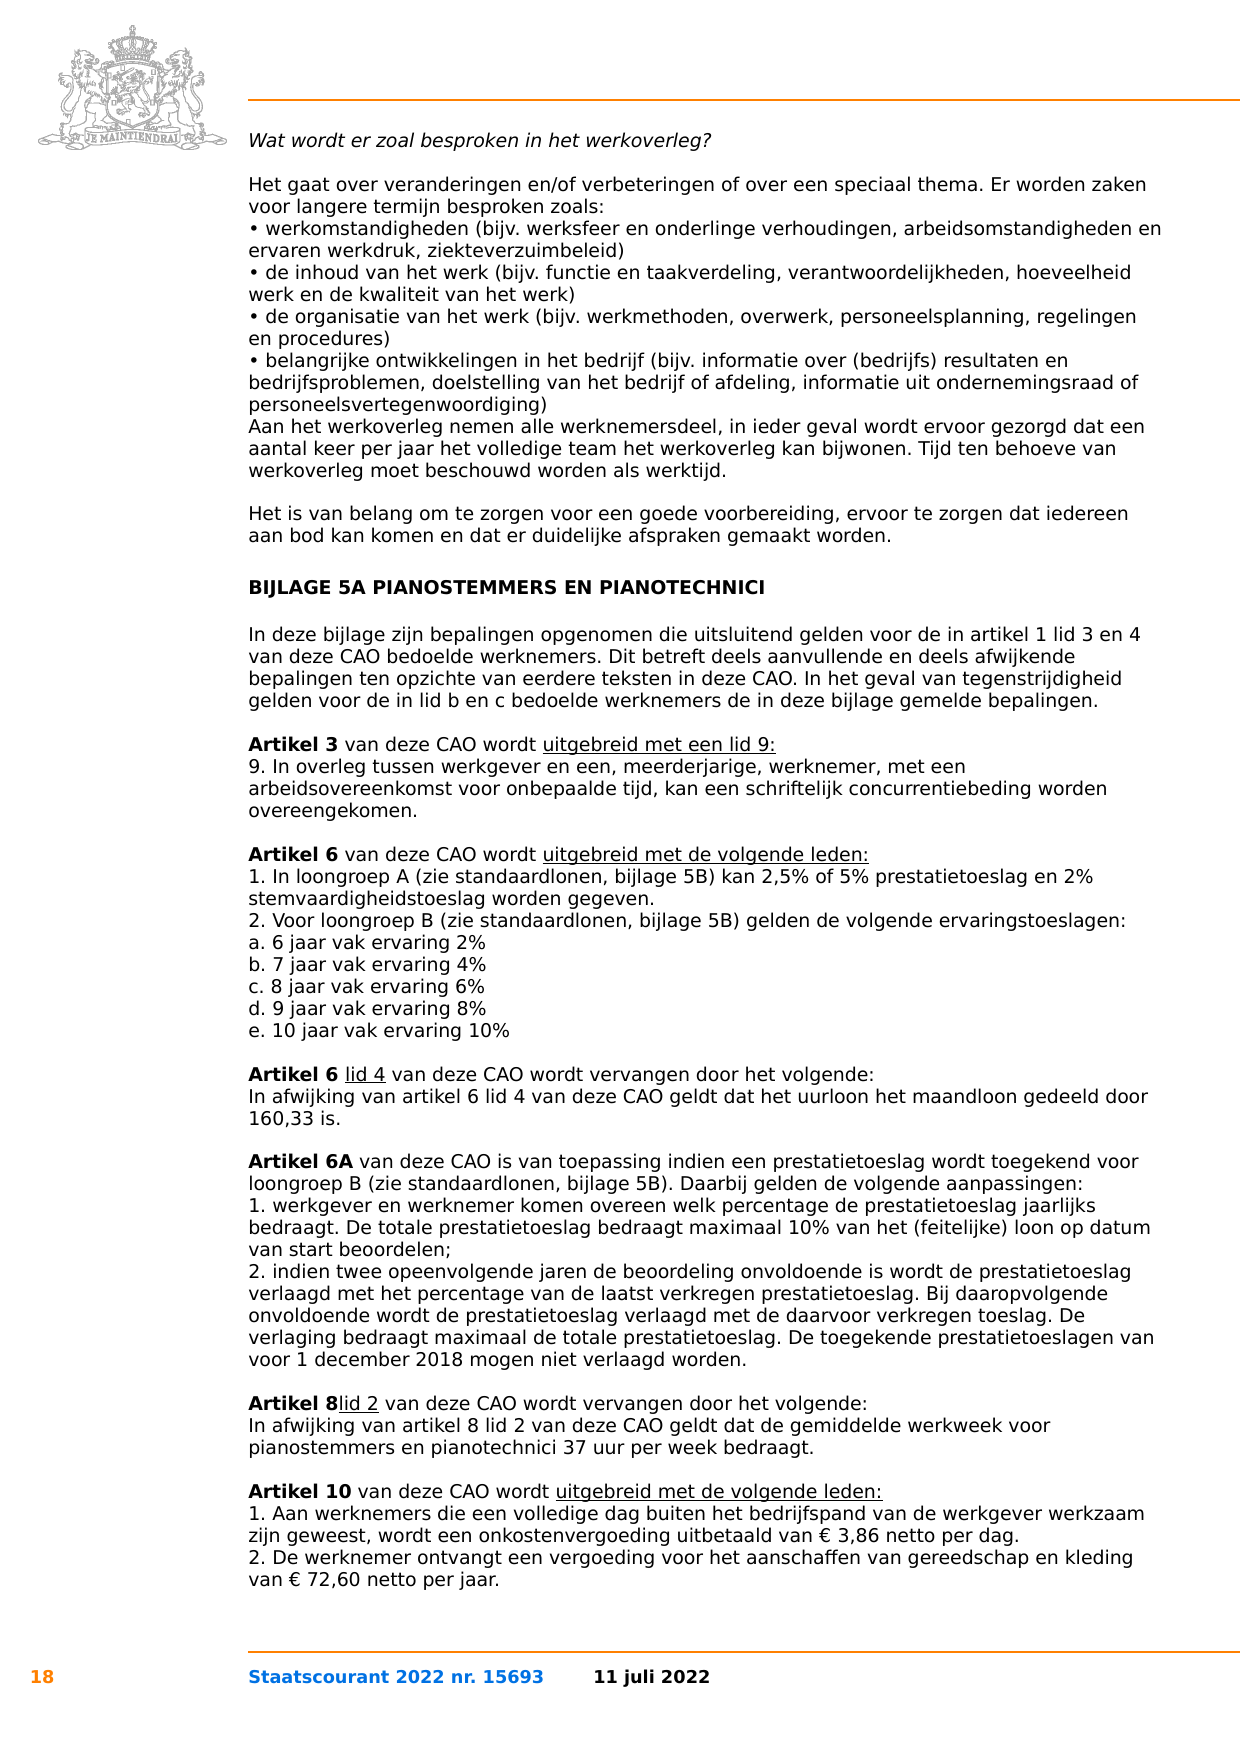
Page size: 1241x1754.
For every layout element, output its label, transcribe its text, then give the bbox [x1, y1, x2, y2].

text In afwijking van artikel 8 lid 2 van deze CAO geldt dat de gemiddelde werkweek voor pianostemmers en pianotechnici 37 uur per week bedraagt. [248, 1415, 1163, 1459]
text Artikel 10 van deze CAO wordt uitgebreid met de volgende leden: [248, 1481, 1163, 1503]
text Artikel 6 lid 4 van deze CAO wordt vervangen door het volgende: [248, 1063, 1163, 1086]
text Het is van belang om te zorgen voor een goede voorbereiding, ervoor te zorgen dat iedereen aan bod kan komen en dat er duidelijke afspraken gemaakt worden. [248, 503, 1163, 547]
text • werkomstandigheden (bijv. werksfeer en onderlinge verhoudingen, arbeidsomstandigheden en ervaren werkdruk, ziekteverzuimbeleid) [248, 218, 1163, 262]
text Artikel 3 van deze CAO wordt uitgebreid met een lid 9: [248, 734, 1163, 756]
text 2. Voor loongroep B (zie standaardlonen, bijlage 5B) gelden de volgende ervaringstoeslagen: [248, 910, 1163, 932]
text 1. In loongroep A (zie standaardlonen, bijlage 5B) kan 2,5% of 5% prestatietoeslag en 2% stemvaardigheidstoeslag worden gegeven. [248, 866, 1163, 910]
text Het gaat over veranderingen en/of verbeteringen of over een speciaal thema. Er worden zaken voor langere termijn besproken zoals: [248, 174, 1163, 218]
text 2. indien twee opeenvolgende jaren de beoordeling onvoldoende is wordt de prestatietoeslag verlaagd met het percentage van de laatst verkregen prestatietoeslag. Bij daaropvolgende onvoldoende wordt de prestatietoeslag verlaagd met de daarvoor verkregen toeslag. De verlaging bedraagt maximaal de totale prestatietoeslag. De toegekende prestatietoeslagen van voor 1 december 2018 mogen niet verlaagd worden. [248, 1261, 1163, 1371]
text • de inhoud van het werk (bijv. functie en taakverdeling, verantwoordelijkheden, hoeveelheid werk en de kwaliteit van het werk) [248, 262, 1163, 306]
text • de organisatie van het werk (bijv. werkmethoden, overwerk, personeelsplanning, regelingen en procedures) [248, 306, 1163, 349]
text b. 7 jaar vak ervaring 4% [248, 954, 1163, 976]
text d. 9 jaar vak ervaring 8% [248, 998, 1163, 1020]
text e. 10 jaar vak ervaring 10% [248, 1020, 1163, 1042]
text • belangrijke ontwikkelingen in het bedrijf (bijv. informatie over (bedrijfs) resultaten en bedrijfsproblemen, doelstelling van het bedrijf of afdeling, informatie uit ondernemingsraad of personeelsvertegenwoordiging) [248, 349, 1163, 416]
text Artikel 6 van deze CAO wordt uitgebreid met de volgende leden: [248, 844, 1163, 866]
text c. 8 jaar vak ervaring 6% [248, 976, 1163, 998]
text Artikel 6A van deze CAO is van toepassing indien een prestatietoeslag wordt toegekend voor loongroep B (zie standaardlonen, bijlage 5B). Daarbij gelden de volgende aanpassingen: [248, 1151, 1163, 1195]
text Artikel 8lid 2 van deze CAO wordt vervangen door het volgende: [248, 1393, 1163, 1415]
text 9. In overleg tussen werkgever en een, meerderjarige, werknemer, met een arbeidsovereenkomst voor onbepaalde tijd, kan een schriftelijk concurrentiebeding worden overeengekomen. [248, 756, 1163, 822]
subtitle Wat wordt er zoal besproken in het werkoverleg? [248, 130, 1163, 152]
subtitle BIJLAGE 5A PIANOSTEMMERS EN PIANOTECHNICI [248, 577, 1163, 599]
text 1. werkgever en werknemer komen overeen welk percentage de prestatietoeslag jaarlijks bedraagt. De totale prestatietoeslag bedraagt maximaal 10% van het (feitelijke) loon op datum van start beoordelen; [248, 1195, 1163, 1261]
text 2. De werknemer ontvangt een vergoeding voor het aanschaffen van gereedschap en kleding van € 72,60 netto per jaar. [248, 1547, 1163, 1591]
picture [38, 25, 227, 150]
text In afwijking van artikel 6 lid 4 van deze CAO geldt dat het uurloon het maandloon gedeeld door 160,33 is. [248, 1086, 1163, 1129]
text 1. Aan werknemers die een volledige dag buiten het bedrijfspand van de werkgever werkzaam zijn geweest, wordt een onkostenvergoeding uitbetaald van € 3,86 netto per dag. [248, 1503, 1163, 1547]
text In deze bijlage zijn bepalingen opgenomen die uitsluitend gelden voor de in artikel 1 lid 3 en 4 van deze CAO bedoelde werknemers. Dit betreft deels aanvullende en deels afwijkende bepalingen ten opzichte van eerdere teksten in deze CAO. In het geval van tegenstrijdigheid gelden voor de in lid b en c bedoelde werknemers de in deze bijlage gemelde bepalingen. [248, 624, 1163, 712]
text a. 6 jaar vak ervaring 2% [248, 932, 1163, 954]
text Aan het werkoverleg nemen alle werknemersdeel, in ieder geval wordt ervoor gezorgd dat een aantal keer per jaar het volledige team het werkoverleg kan bijwonen. Tijd ten behoeve van werkoverleg moet beschouwd worden als werktijd. [248, 416, 1163, 481]
